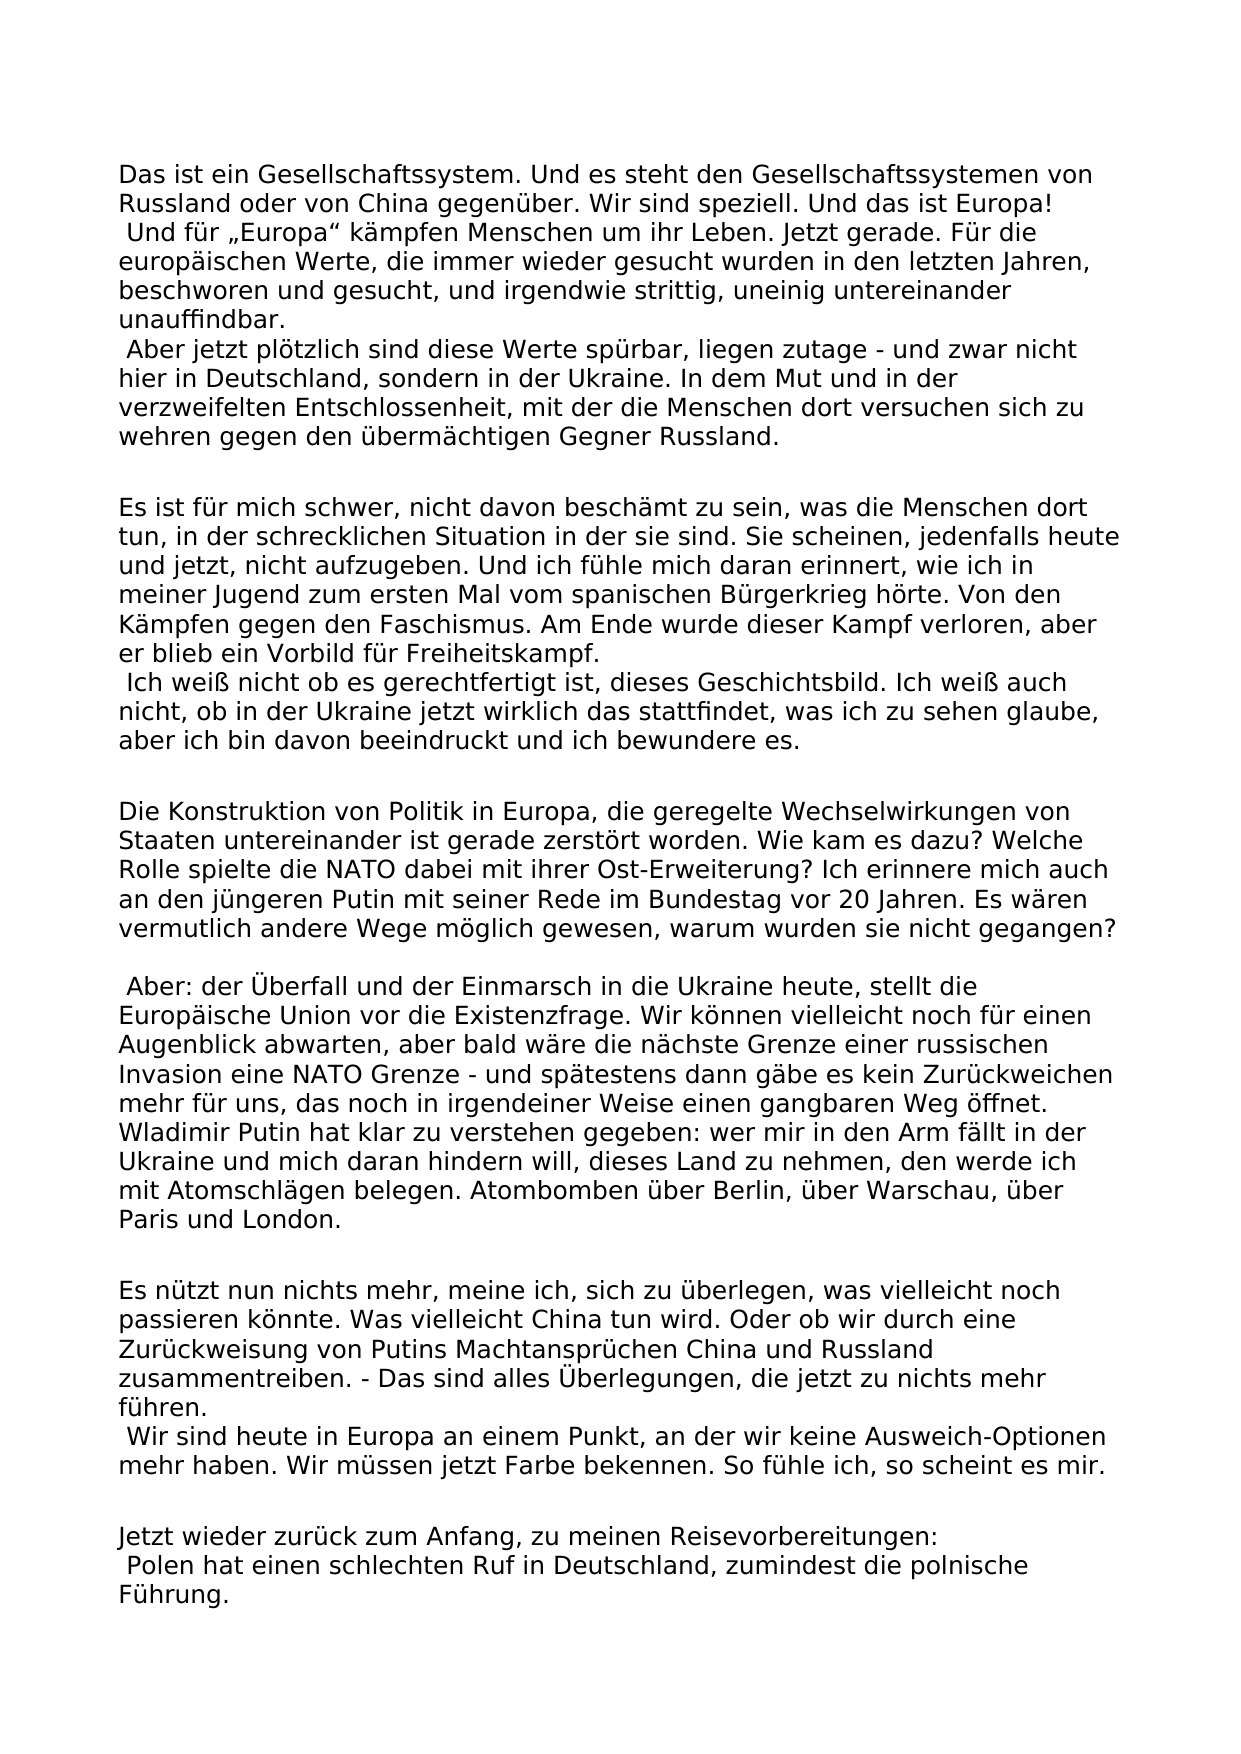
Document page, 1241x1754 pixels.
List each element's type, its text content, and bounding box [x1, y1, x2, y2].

text Die Konstruktion von Politik in Europa, die geregelte Wechselwirkungen von Staaten untereinander ist gerade zerstört worden. Wie kam es dazu? Welche Rolle spielte die NATO dabei mit ihrer Ost-Erweiterung? Ich erinnere mich auch an den jüngeren Putin mit seiner Rede im Bundestag vor 20 Jahren. Es wären vermutlich andere Wege möglich gewesen, warum wurden sie nicht gegangen? Aber: der Überfall und der Einmarsch in die Ukraine heute, stellt die Europäische Union vor die Existenzfrage. Wir können vielleicht noch für einen Augenblick abwarten, aber bald wäre die nächste Grenze einer russischen Invasion eine NATO Grenze - und spätestens dann gäbe es kein Zurückweichen mehr für uns, das noch in irgendeiner Weise einen gangbaren Weg öffnet. Wladimir Putin hat klar zu verstehen gegeben: wer mir in den Arm fällt in der Ukraine und mich daran hindern will, dieses Land zu nehmen, den werde ich mit Atomschlägen belegen. Atombomben über Berlin, über Warschau, über Paris und London. [118, 797, 1122, 1264]
text Es ist für mich schwer, nicht davon beschämt zu sein, was die Menschen dort tun, in der schrecklichen Situation in der sie sind. Sie scheinen, jedenfalls heute und jetzt, nicht aufzugeben. Und ich fühle mich daran erinnert, wie ich in meiner Jugend zum ersten Mal vom spanischen Bürgerkrieg hörte. Von den Kämpfen gegen den Faschismus. Am Ende wurde dieser Kampf verloren, aber er blieb ein Vorbild für Freiheitskampf. Ich weiß nicht ob es gerechtfertigt ist, dieses Geschichtsbild. Ich weiß auch nicht, ob in der Ukraine jetzt wirklich das stattfindet, was ich zu sehen glaube, aber ich bin davon beeindruckt und ich bewundere es. [118, 493, 1122, 785]
text [118, 118, 1122, 147]
text Das ist ein Gesellschaftssystem. Und es steht den Gesellschaftssystemen von Russland oder von China gegenüber. Wir sind speziell. Und das ist Europa! Und für „Europa“ kämpfen Menschen um ihr Leben. Jetzt gerade. Für die europäischen Werte, die immer wieder gesucht wurden in den letzten Jahren, beschworen und gesucht, und irgendwie strittig, uneinig untereinander unauffindbar. Aber jetzt plötzlich sind diese Werte spürbar, liegen zutage - und zwar nicht hier in Deutschland, sondern in der Ukraine. In dem Mut und in der verzweifelten Entschlossenheit, mit der die Menschen dort versuchen sich zu wehren gegen den übermächtigen Gegner Russland. [118, 160, 1122, 481]
text Jetzt wieder zurück zum Anfang, zu meinen Reisevorbereitungen: Polen hat einen schlechten Ruf in Deutschland, zumindest die polnische Führung. [118, 1522, 1122, 1610]
text Es nützt nun nichts mehr, meine ich, sich zu überlegen, was vielleicht noch passieren könnte. Was vielleicht China tun wird. Oder ob wir durch eine Zurückweisung von Putins Machtansprüchen China und Russland zusammentreiben. - Das sind alles Überlegungen, die jetzt zu nichts mehr führen. Wir sind heute in Europa an einem Punkt, an der wir keine Ausweich-Optionen mehr haben. Wir müssen jetzt Farbe bekennen. So fühle ich, so scheint es mir. [118, 1276, 1122, 1510]
